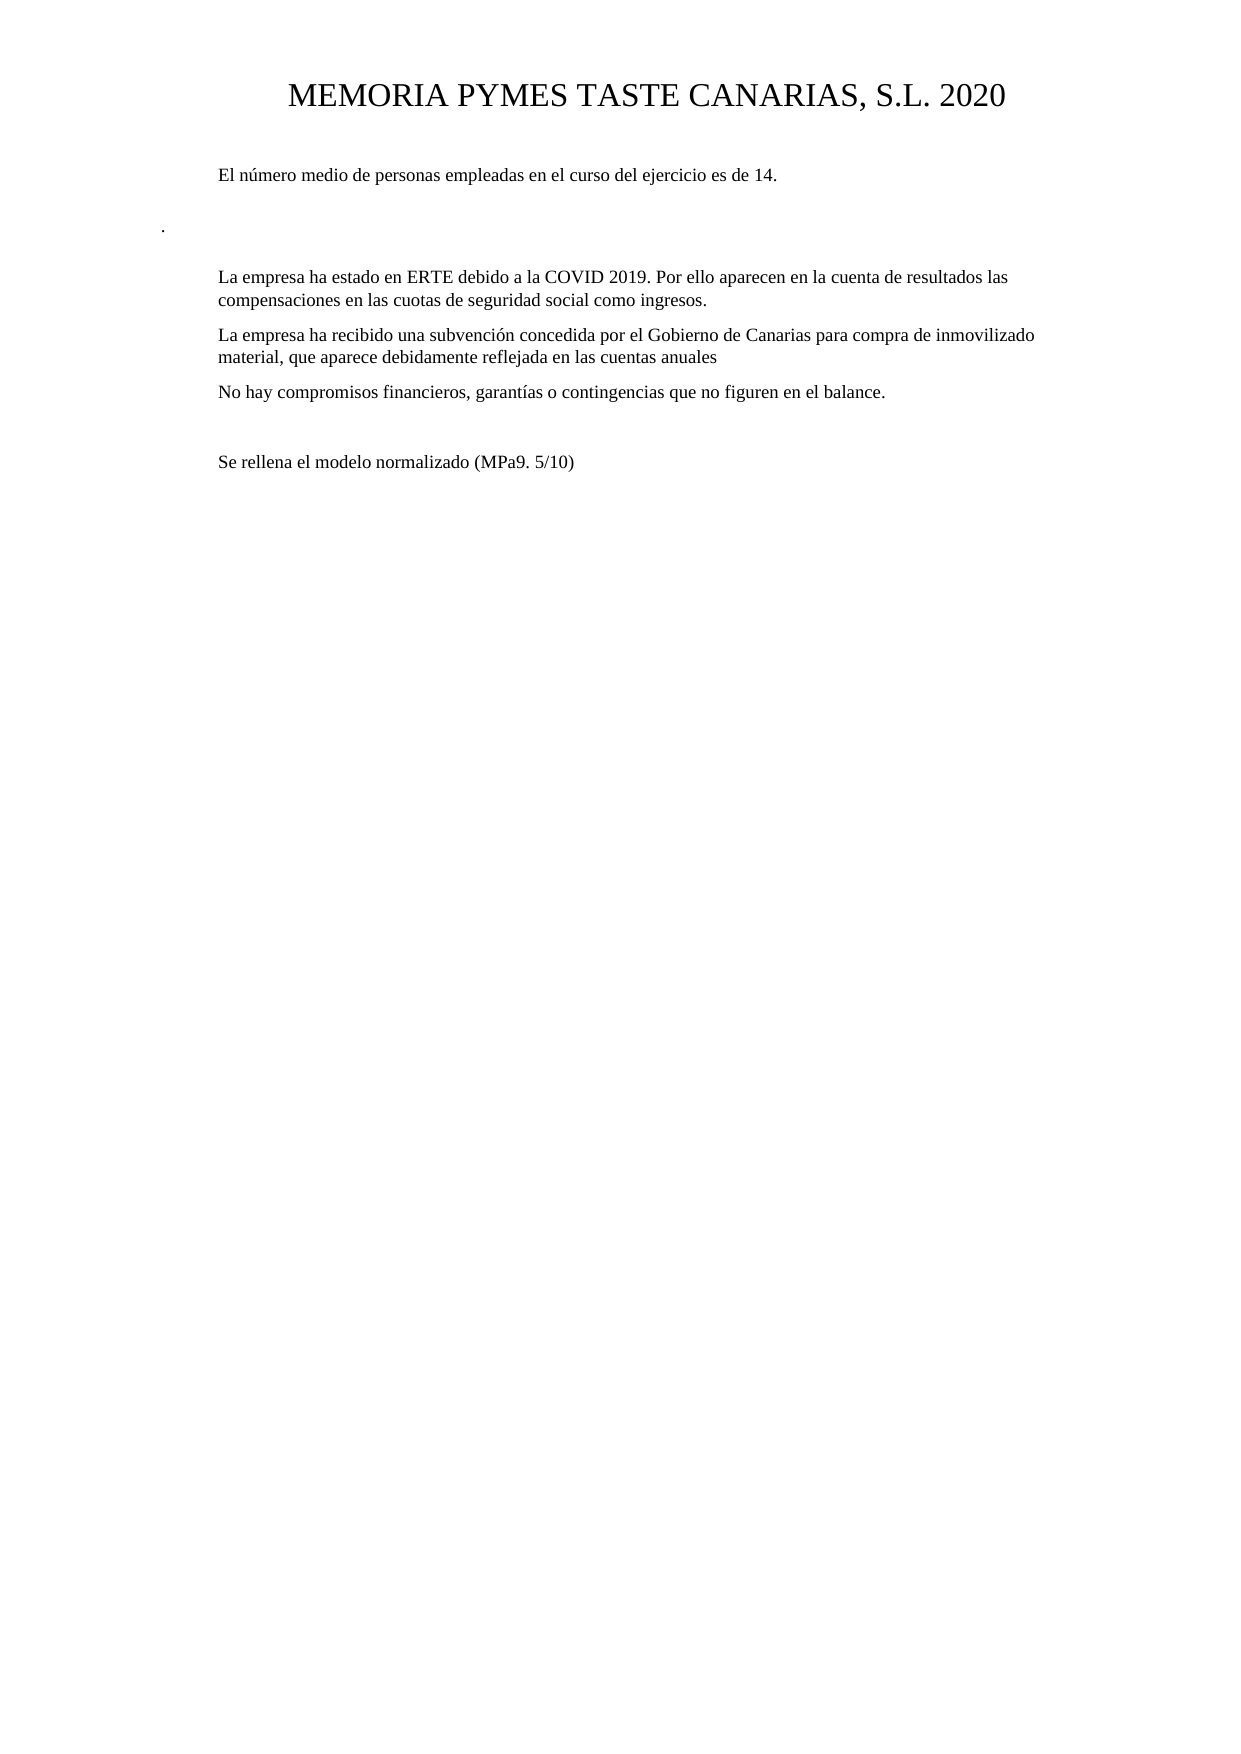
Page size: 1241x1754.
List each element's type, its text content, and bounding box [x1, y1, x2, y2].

text Se rellena el modelo normalizado (MPa9. 5/10) [218, 451, 1078, 473]
text El número medio de personas empleadas en el curso del ejercicio es de 14. [218, 163, 1078, 185]
text No hay compromisos financieros, garantías o contingencias que no figuren en el balance. [218, 381, 1078, 403]
text La empresa ha recibido una subvención concedida por el Gobierno de Canarias para compra de inmovilizado material, que aparece debidamente reflejada en las cuentas anuales [218, 324, 1078, 368]
text La empresa ha estado en ERTE debido a la COVID 2019. Por ello aparecen en la cuenta de resultados las compensaciones en las cuotas de seguridad social como ingresos. [218, 266, 1078, 311]
text . [161, 215, 1078, 236]
